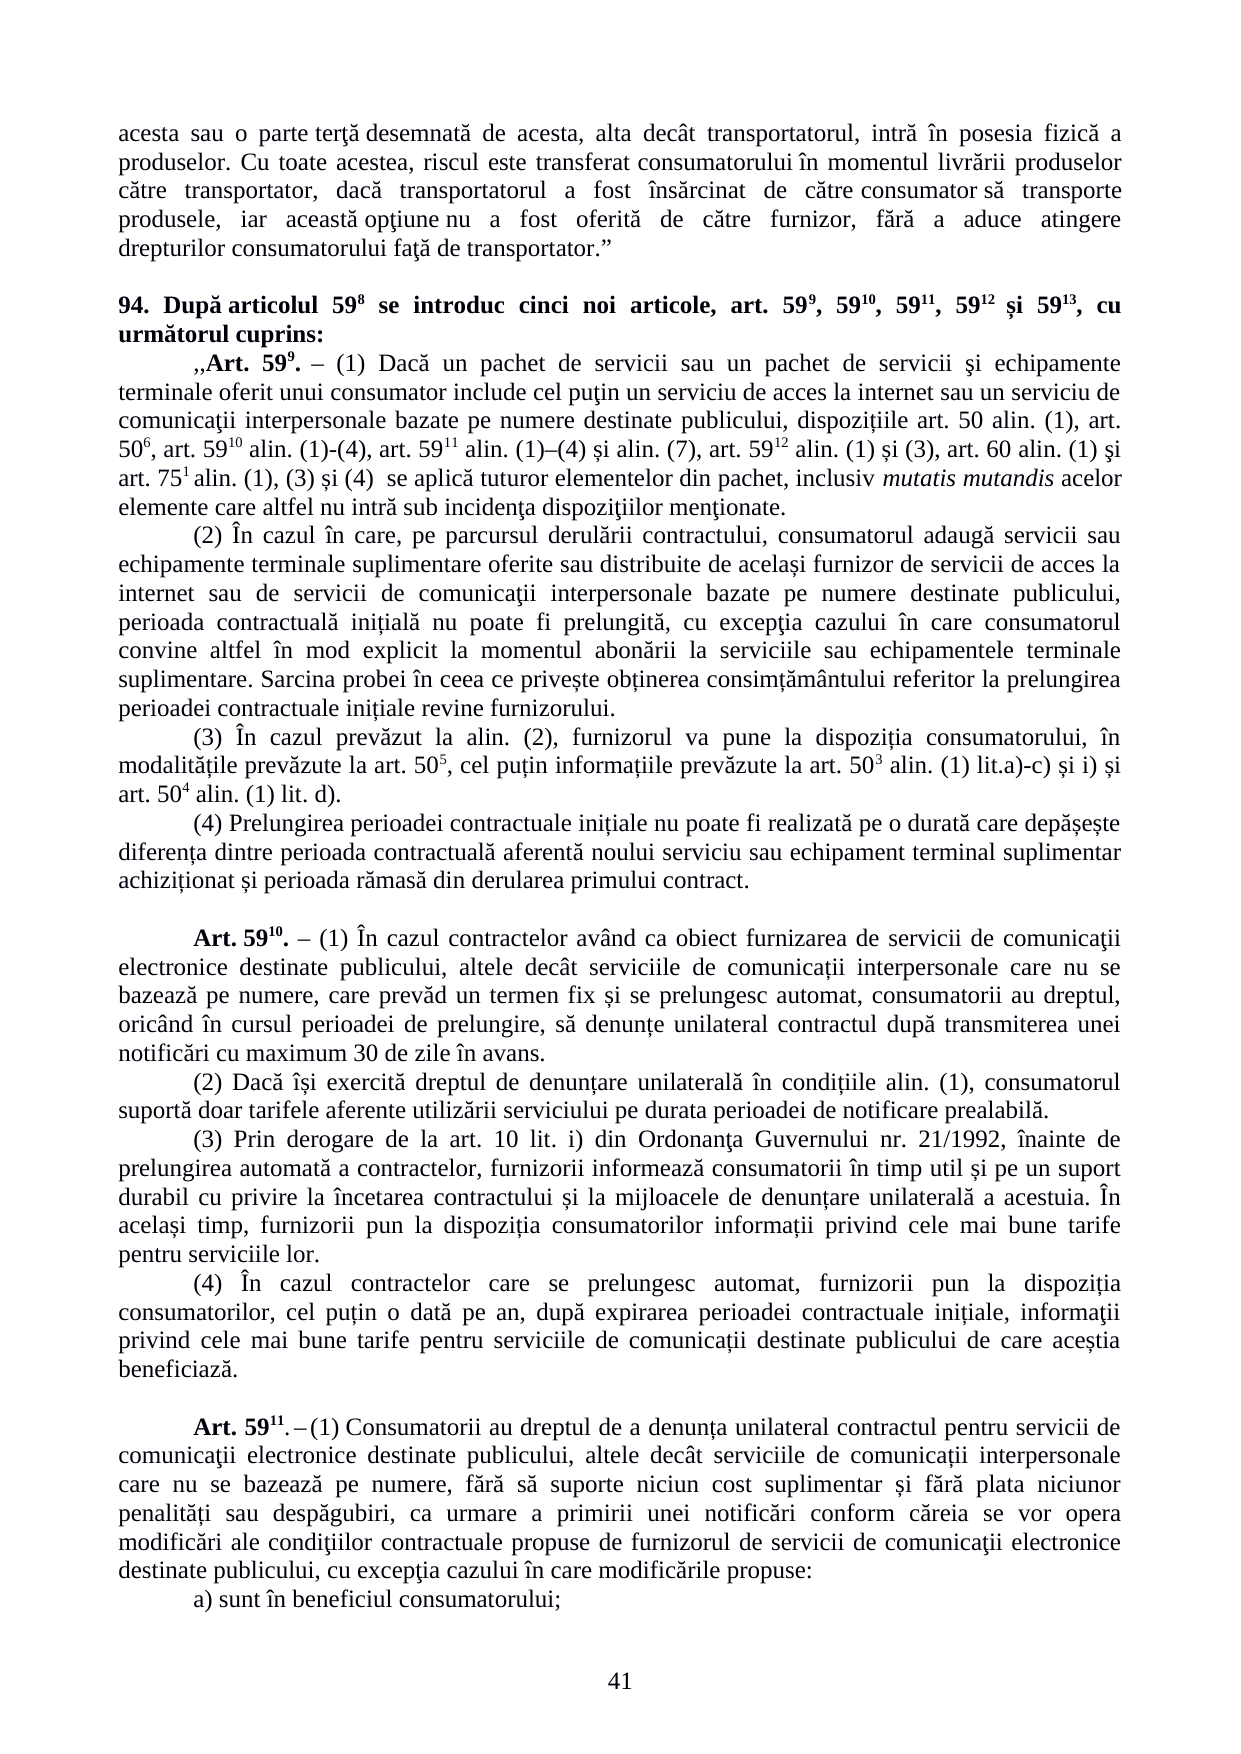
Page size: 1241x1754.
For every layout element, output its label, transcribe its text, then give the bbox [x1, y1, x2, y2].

text (3) În cazul prevăzut la alin. (2), furnizorul va pune la dispoziția consumatorului, în modalitățile prevăzute la art. 505, cel puțin informațiile prevăzute la art. 503 alin. (1) lit.a)-c) și i) și art. 504 alin. (1) lit. d). [118, 722, 1122, 808]
text acesta sau o parte terţă desemnată de acesta, alta decât transportatorul, intră în posesia fizică a produselor. Cu toate acestea, riscul este transferat consumatorului în momentul livrării produselor către transportator, dacă transportatorul a fost însărcinat de către consumator să transporte produsele, iar această opţiune nu a fost oferită de către furnizor, fără a aduce atingere drepturilor consumatorului faţă de transportator.” [118, 118, 1122, 262]
text Art. 5911. – (1) Consumatorii au dreptul de a denunța unilateral contractul pentru servicii de comunicaţii electronice destinate publicului, altele decât serviciile de comunicații interpersonale care nu se bazează pe numere, fără să suporte niciun cost suplimentar și fără plata niciunor penalități sau despăgubiri, ca urmare a primirii unei notificări conform căreia se vor opera modificări ale condiţiilor contractuale propuse de furnizorul de servicii de comunicaţii electronice destinate publicului, cu excepţia cazului în care modificările propuse: [118, 1412, 1122, 1584]
text ,,Art. 599. – (1) Dacă un pachet de servicii sau un pachet de servicii şi echipamente terminale oferit unui consumator include cel puţin un serviciu de acces la internet sau un serviciu de comunicaţii interpersonale bazate pe numere destinate publicului, dispozițiile art. 50 alin. (1), art. 506, art. 5910 alin. (1)-(4), art. 5911 alin. (1)–(4) și alin. (7), art. 5912 alin. (1) și (3), art. 60 alin. (1) şi art. 751 alin. (1), (3) și (4) se aplică tuturor elementelor din pachet, inclusiv mutatis mutandis acelor elemente care altfel nu intră sub incidenţa dispoziţiilor menţionate. [118, 348, 1122, 521]
text a) sunt în beneficiul consumatorului; [118, 1584, 1122, 1613]
text (4) Prelungirea perioadei contractuale inițiale nu poate fi realizată pe o durată care depășește diferența dintre perioada contractuală aferentă noului serviciu sau echipament terminal suplimentar achiziționat și perioada rămasă din derularea primului contract. [118, 808, 1122, 894]
text (4) În cazul contractelor care se prelungesc automat, furnizorii pun la dispoziția consumatorilor, cel puțin o dată pe an, după expirarea perioadei contractuale inițiale, informaţii privind cele mai bune tarife pentru serviciile de comunicații destinate publicului de care aceștia beneficiază. [118, 1268, 1122, 1383]
text Art. 5910. – (1) În cazul contractelor având ca obiect furnizarea de servicii de comunicaţii electronice destinate publicului, altele decât serviciile de comunicații interpersonale care nu se bazează pe numere, care prevăd un termen fix și se prelungesc automat, consumatorii au dreptul, oricând în cursul perioadei de prelungire, să denunțe unilateral contractul după transmiterea unei notificări cu maximum 30 de zile în avans. [118, 923, 1122, 1067]
text (2) În cazul în care, pe parcursul derulării contractului, consumatorul adaugă servicii sau echipamente terminale suplimentare oferite sau distribuite de același furnizor de servicii de acces la internet sau de servicii de comunicaţii interpersonale bazate pe numere destinate publicului, perioada contractuală inițială nu poate fi prelungită, cu excepţia cazului în care consumatorul convine altfel în mod explicit la momentul abonării la serviciile sau echipamentele terminale suplimentare. Sarcina probei în ceea ce privește obținerea consimțământului referitor la prelungirea perioadei contractuale inițiale revine furnizorului. [118, 521, 1122, 722]
text (2) Dacă își exercită dreptul de denunțare unilaterală în condițiile alin. (1), consumatorul suportă doar tarifele aferente utilizării serviciului pe durata perioadei de notificare prealabilă. [118, 1067, 1122, 1124]
text (3) Prin derogare de la art. 10 lit. i) din Ordonanţa Guvernului nr. 21/1992, înainte de prelungirea automată a contractelor, furnizorii informează consumatorii în timp util și pe un suport durabil cu privire la încetarea contractului și la mijloacele de denunțare unilaterală a acestuia. În același timp, furnizorii pun la dispoziția consumatorilor informații privind cele mai bune tarife pentru serviciile lor. [118, 1124, 1122, 1268]
text 94. După articolul 598 se introduc cinci noi articole, art. 599, 5910, 5911, 5912 și 5913, cu următorul cuprins: [118, 291, 1122, 348]
